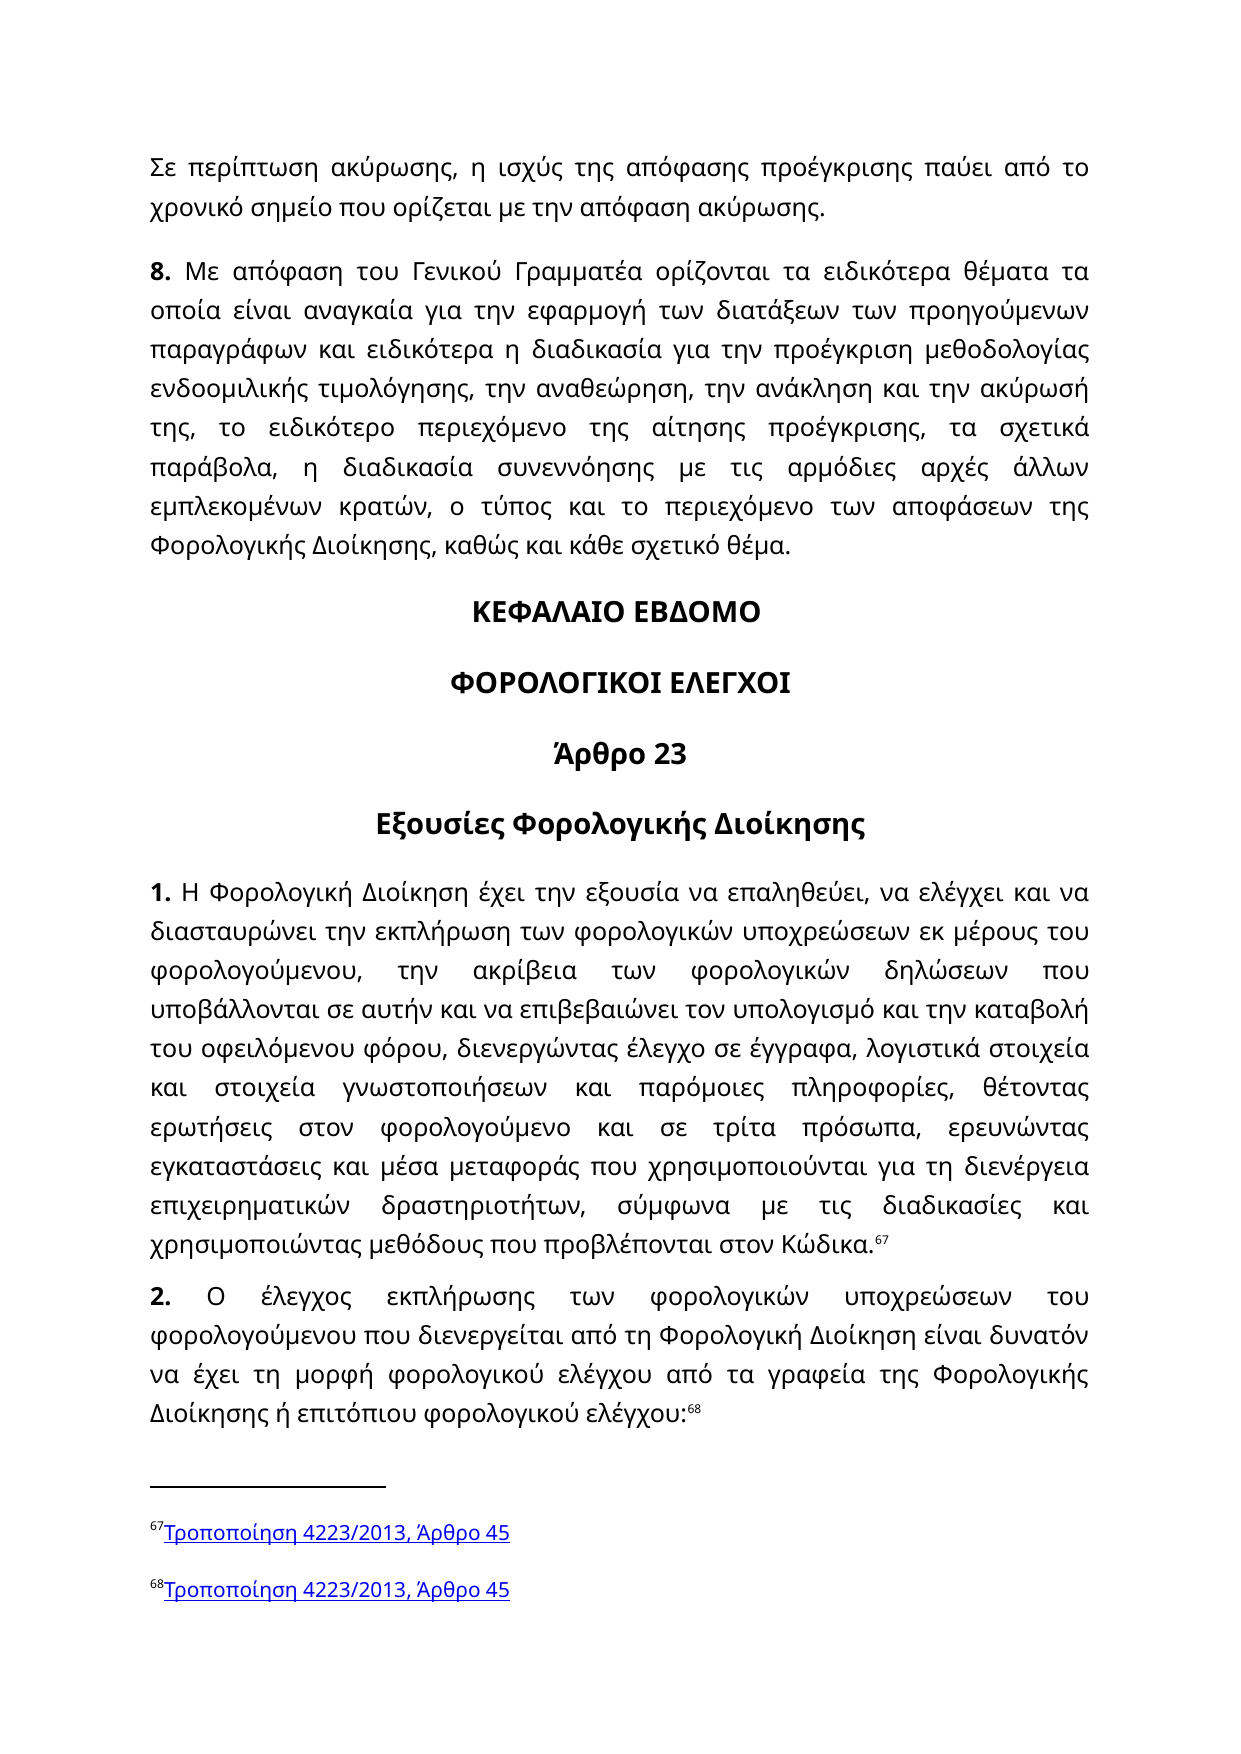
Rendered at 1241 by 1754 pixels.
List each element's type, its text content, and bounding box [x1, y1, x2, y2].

subtitle ΦΟΡΟΛΟΓΙΚΟΙ ΕΛΕΓΧΟΙ [150, 662, 1090, 702]
subtitle ΚΕΦΑΛΑΙΟ ΕΒΔΟΜΟ [150, 592, 1090, 631]
text Τροποποίηση 4223/2013, Άρθρο 45 [150, 1576, 1090, 1604]
text 2. Ο έλεγχος εκπλήρωσης των φορολογικών υποχρεώσεων του φορολογούμενου που διενεργείται από τη Φορολογική Διοίκηση είναι δυνατόν να έχει τη μορφή φορολογικού ελέγχου από τα γραφεία της Φορολογικής Διοίκησης ή επιτόπιου φορολογικού ελέγχου: [150, 1278, 1090, 1430]
text 1. Η Φορολογική Διοίκηση έχει την εξουσία να επαληθεύει, να ελέγχει και να διασταυρώνει την εκπλήρωση των φορολογικών υποχρεώσεων εκ μέρους του φορολογούμενου, την ακρίβεια των φορολογικών δηλώσεων που υποβάλλονται σε αυτήν και να επιβεβαιώνει τον υπολογισμό και την καταβολή του οφειλόμενου φόρου, διενεργώντας έλεγχο σε έγγραφα, λογιστικά στοιχεία και στοιχεία γνωστοποιήσεων και παρόμοιες πληροφορίες, θέτοντας ερωτήσεις στον φορολογούμενο και σε τρίτα πρόσωπα, ερευνώντας εγκαταστάσεις και μέσα μεταφοράς που χρησιμοποιούνται για τη διενέργεια επιχειρηματικών δραστηριοτήτων, σύμφωνα με τις διαδικασίες και χρησιμοποιώντας μεθόδους που προβλέπονται στον Κώδικα. [150, 874, 1090, 1261]
text Σε περίπτωση ακύρωσης, η ισχύς της απόφασης προέγκρισης παύει από το χρονικό σημείο που ορίζεται με την απόφαση ακύρωσης. [150, 150, 1090, 223]
text 8. Με απόφαση του Γενικού Γραμματέα ορίζονται τα ειδικότερα θέματα τα οποία είναι αναγκαία για την εφαρμογή των διατάξεων των προηγούμενων παραγράφων και ειδικότερα η διαδικασία για την προέγκριση μεθοδολογίας ενδοομιλικής τιμολόγησης, την αναθεώρηση, την ανάκληση και την ακύρωσή της, το ειδικότερο περιεχόμενο της αίτησης προέγκρισης, τα σχετικά παράβολα, η διαδικασία συνεννόησης με τις αρμόδιες αρχές άλλων εμπλεκομένων κρατών, ο τύπος και το περιεχόμενο των αποφάσεων της Φορολογικής Διοίκησης, καθώς και κάθε σχετικό θέμα. [150, 253, 1090, 562]
subtitle Εξουσίες Φορολογικής Διοίκησης [150, 803, 1090, 843]
text Τροποποίηση 4223/2013, Άρθρο 45 [150, 1518, 1090, 1546]
subtitle Άρθρο 23 [150, 733, 1090, 773]
